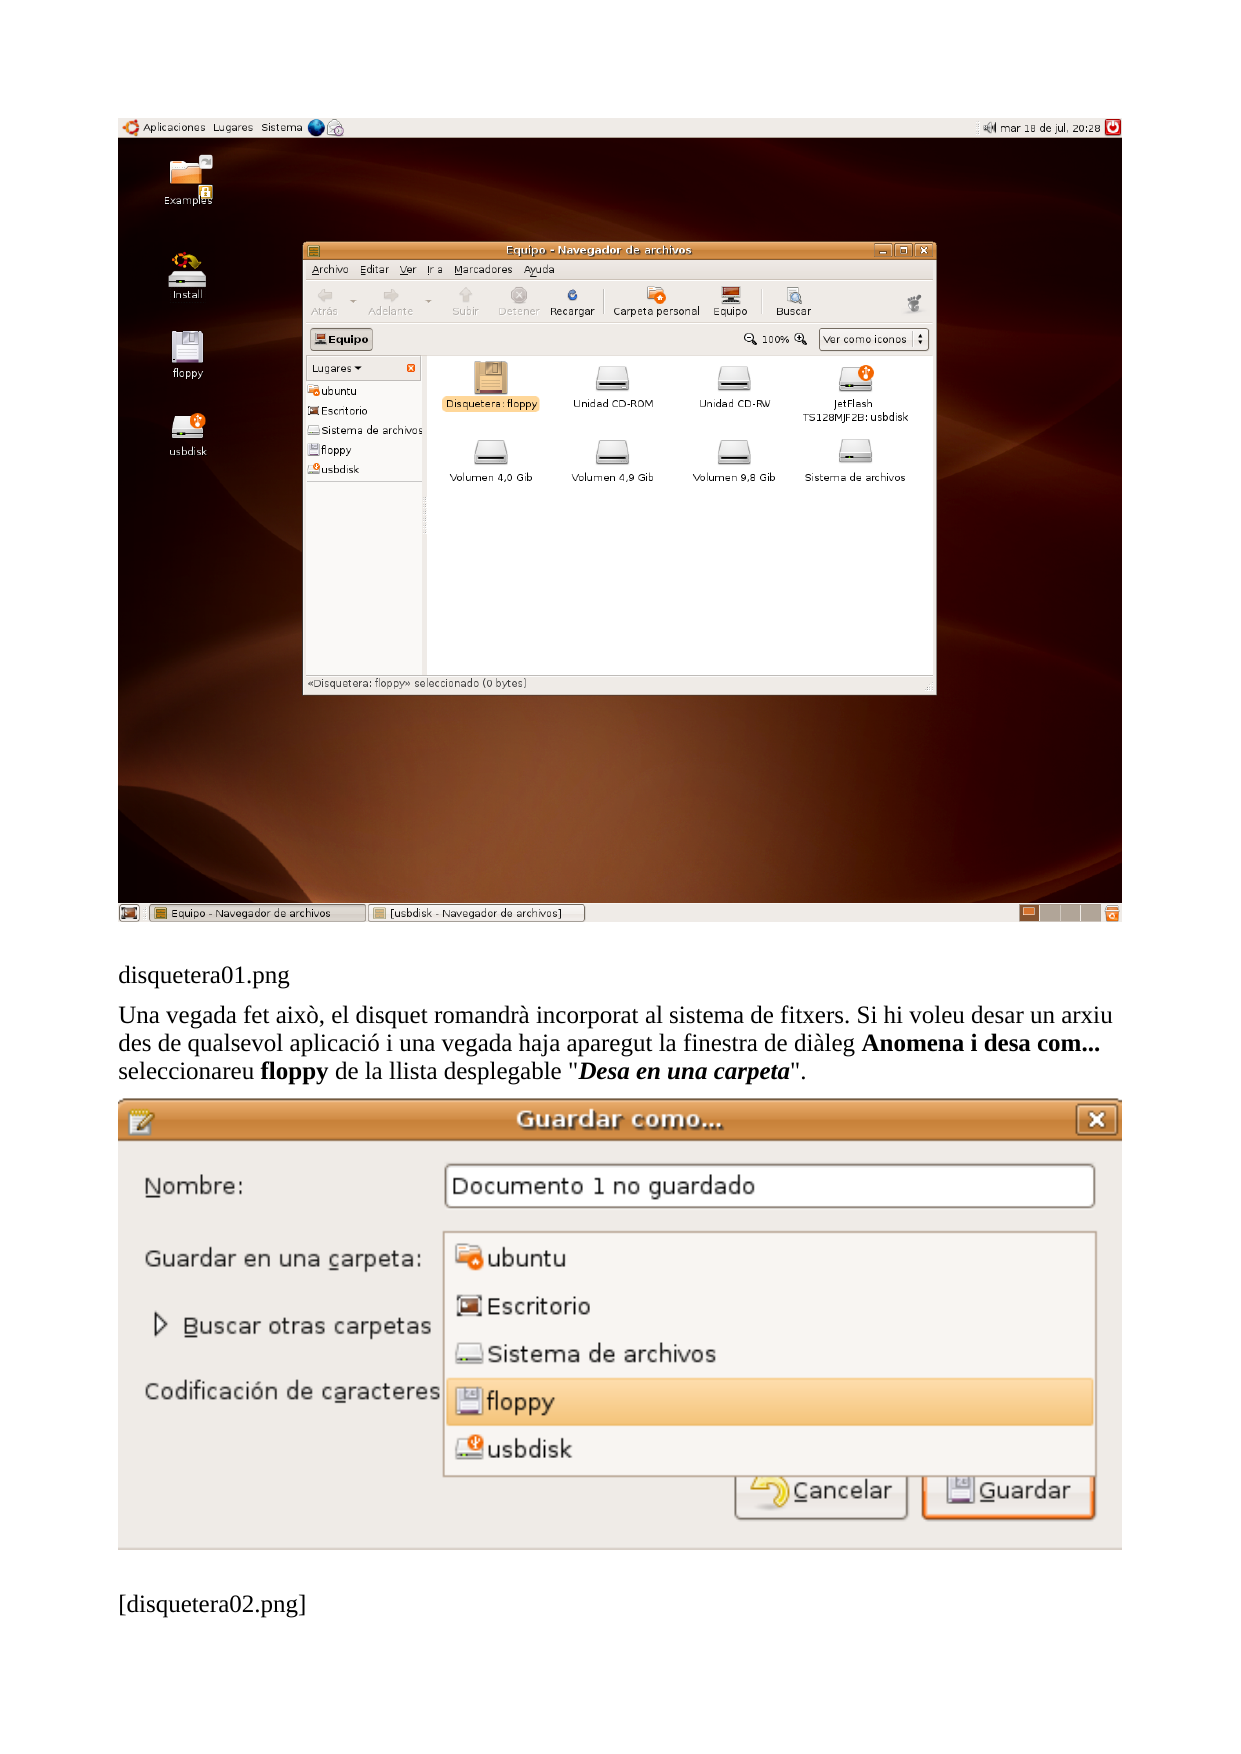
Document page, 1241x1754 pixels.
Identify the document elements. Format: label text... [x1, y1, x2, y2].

picture [118, 118, 1122, 922]
text Una vegada fet això, el disquet romandrà incorporat al sistema de fitxers. Si hi voleu desar un arxiu des de qualsevol aplicació i una vegada haja aparegut la finestra de diàleg Anomena i desa com... seleccionareu floppy de la llista desplegable "Desa en una carpeta". [118, 1002, 1122, 1085]
text [disquetera02.png] [118, 1590, 1122, 1617]
picture [118, 1097, 1122, 1550]
text disquetera01.png [118, 961, 1122, 989]
